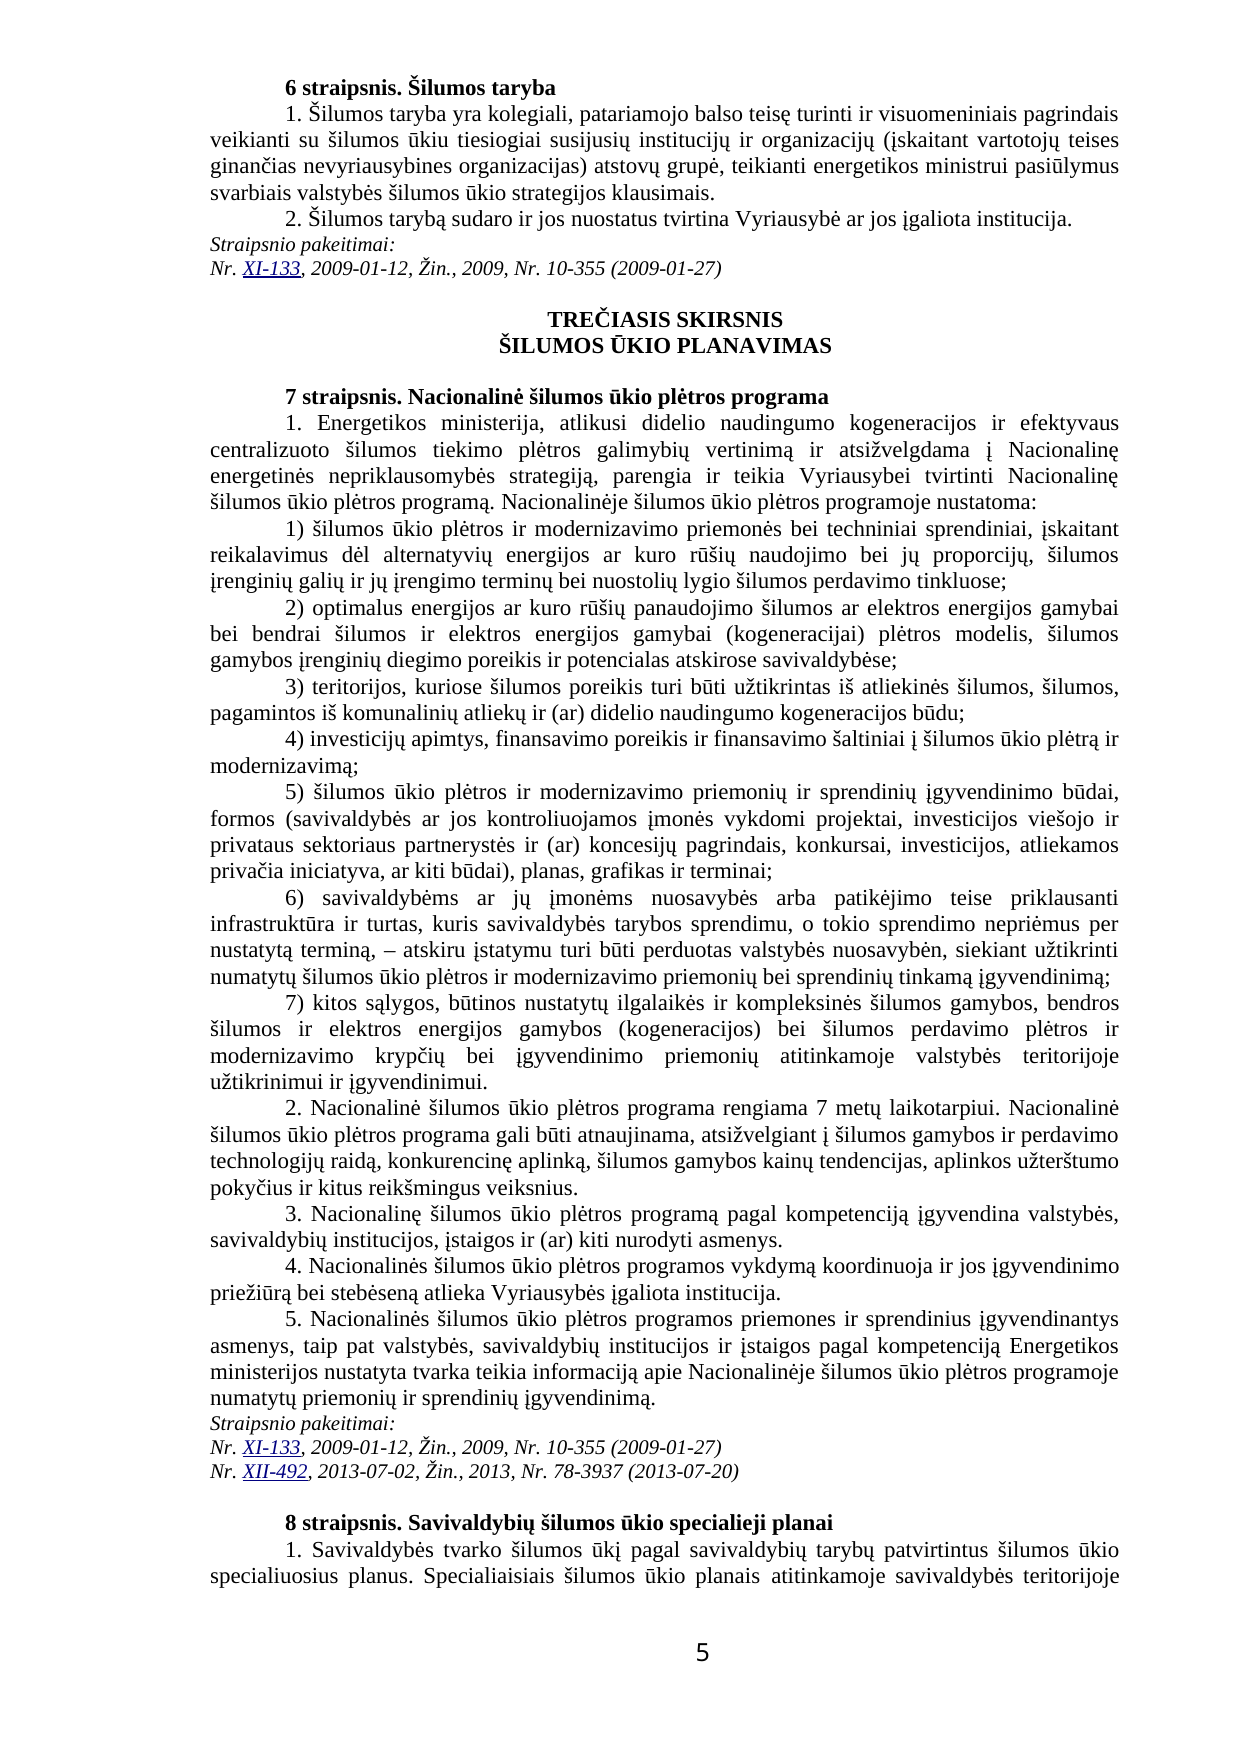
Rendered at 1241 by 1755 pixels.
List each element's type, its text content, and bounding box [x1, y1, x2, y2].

text TREČIASIS SKIRSNIS [210, 306, 1120, 332]
text Straipsnio pakeitimai: [210, 232, 1120, 256]
text Nr. XII-492, 2013-07-02, Žin., 2013, Nr. 78-3937 (2013-07-20) [210, 1459, 1120, 1483]
text 7 straipsnis. Nacionalinė šilumos ūkio plėtros programa [210, 383, 1120, 409]
text Straipsnio pakeitimai: [210, 1411, 1120, 1435]
text 8 straipsnis. Savivaldybių šilumos ūkio specialieji planai [210, 1509, 1120, 1536]
text 4. Nacionalinės šilumos ūkio plėtros programos vykdymą koordinuoja ir jos įgyvendinimo priežiūrą bei stebėseną atlieka Vyriausybės įgaliota institucija. [210, 1253, 1120, 1305]
text 1) šilumos ūkio plėtros ir modernizavimo priemonės bei techniniai sprendiniai, įskaitant reikalavimus dėl alternatyvių energijos ar kuro rūšių naudojimo bei jų proporcijų, šilumos įrenginių galių ir jų įrengimo terminų bei nuostolių lygio šilumos perdavimo tinkluose; [210, 515, 1120, 594]
text 1. Savivaldybės tvarko šilumos ūkį pagal savivaldybių tarybų patvirtintus šilumos ūkio specialiuosius planus. Specialiaisiais šilumos ūkio planais atitinkamoje savivaldybės teritorijoje [210, 1536, 1120, 1588]
text 2) optimalus energijos ar kuro rūšių panaudojimo šilumos ar elektros energijos gamybai bei bendrai šilumos ir elektros energijos gamybai (kogeneracijai) plėtros modelis, šilumos gamybos įrenginių diegimo poreikis ir potencialas atskirose savivaldybėse; [210, 594, 1120, 673]
text 3) teritorijos, kuriose šilumos poreikis turi būti užtikrintas iš atliekinės šilumos, šilumos, pagamintos iš komunalinių atliekų ir (ar) didelio naudingumo kogeneracijos būdu; [210, 673, 1120, 726]
text 1. Šilumos taryba yra kolegiali, patariamojo balso teisę turinti ir visuomeniniais pagrindais veikianti su šilumos ūkiu tiesiogiai susijusių institucijų ir organizacijų (įskaitant vartotojų teises ginančias nevyriausybines organizacijas) atstovų grupė, teikianti energetikos ministrui pasiūlymus svarbiais valstybės šilumos ūkio strategijos klausimais. [210, 100, 1120, 205]
text Nr. XI-133, 2009-01-12, Žin., 2009, Nr. 10-355 (2009-01-27) [210, 256, 1120, 280]
text 5. Nacionalinės šilumos ūkio plėtros programos priemones ir sprendinius įgyvendinantys asmenys, taip pat valstybės, savivaldybių institucijos ir įstaigos pagal kompetenciją Energetikos ministerijos nustatyta tvarka teikia informaciją apie Nacionalinėje šilumos ūkio plėtros programoje numatytų priemonių ir sprendinių įgyvendinimą. [210, 1305, 1120, 1411]
text Nr. XI-133, 2009-01-12, Žin., 2009, Nr. 10-355 (2009-01-27) [210, 1435, 1120, 1459]
text 6 straipsnis. Šilumos taryba [210, 73, 1120, 100]
text 5) šilumos ūkio plėtros ir modernizavimo priemonių ir sprendinių įgyvendinimo būdai, formos (savivaldybės ar jos kontroliuojamos įmonės vykdomi projektai, investicijos viešojo ir privataus sektoriaus partnerystės ir (ar) koncesijų pagrindais, konkursai, investicijos, atliekamos privačia iniciatyva, ar kiti būdai), planas, grafikas ir terminai; [210, 778, 1120, 884]
text 3. Nacionalinę šilumos ūkio plėtros programą pagal kompetenciją įgyvendina valstybės, savivaldybių institucijos, įstaigos ir (ar) kiti nurodyti asmenys. [210, 1200, 1120, 1253]
text 4) investicijų apimtys, finansavimo poreikis ir finansavimo šaltiniai į šilumos ūkio plėtrą ir modernizavimą; [210, 726, 1120, 778]
text 1. Energetikos ministerija, atlikusi didelio naudingumo kogeneracijos ir efektyvaus centralizuoto šilumos tiekimo plėtros galimybių vertinimą ir atsižvelgdama į Nacionalinę energetinės nepriklausomybės strategiją, parengia ir teikia Vyriausybei tvirtinti Nacionalinę šilumos ūkio plėtros programą. Nacionalinėje šilumos ūkio plėtros programoje nustatoma: [210, 409, 1120, 515]
text 7) kitos sąlygos, būtinos nustatytų ilgalaikės ir kompleksinės šilumos gamybos, bendros šilumos ir elektros energijos gamybos (kogeneracijos) bei šilumos perdavimo plėtros ir modernizavimo krypčių bei įgyvendinimo priemonių atitinkamoje valstybės teritorijoje užtikrinimui ir įgyvendinimui. [210, 989, 1120, 1094]
text 2. Nacionalinė šilumos ūkio plėtros programa rengiama 7 metų laikotarpiui. Nacionalinė šilumos ūkio plėtros programa gali būti atnaujinama, atsižvelgiant į šilumos gamybos ir perdavimo technologijų raidą, konkurencinę aplinką, šilumos gamybos kainų tendencijas, aplinkos užterštumo pokyčius ir kitus reikšmingus veiksnius. [210, 1094, 1120, 1200]
text 2. Šilumos tarybą sudaro ir jos nuostatus tvirtina Vyriausybė ar jos įgaliota institucija. [210, 205, 1120, 232]
text 6) savivaldybėms ar jų įmonėms nuosavybės arba patikėjimo teise priklausanti infrastruktūra ir turtas, kuris savivaldybės tarybos sprendimu, o tokio sprendimo nepriėmus per nustatytą terminą, – atskiru įstatymu turi būti perduotas valstybės nuosavybėn, siekiant užtikrinti numatytų šilumos ūkio plėtros ir modernizavimo priemonių bei sprendinių tinkamą įgyvendinimą; [210, 884, 1120, 989]
text ŠILUMOS ŪKIO PLANAVIMAS [210, 332, 1120, 359]
